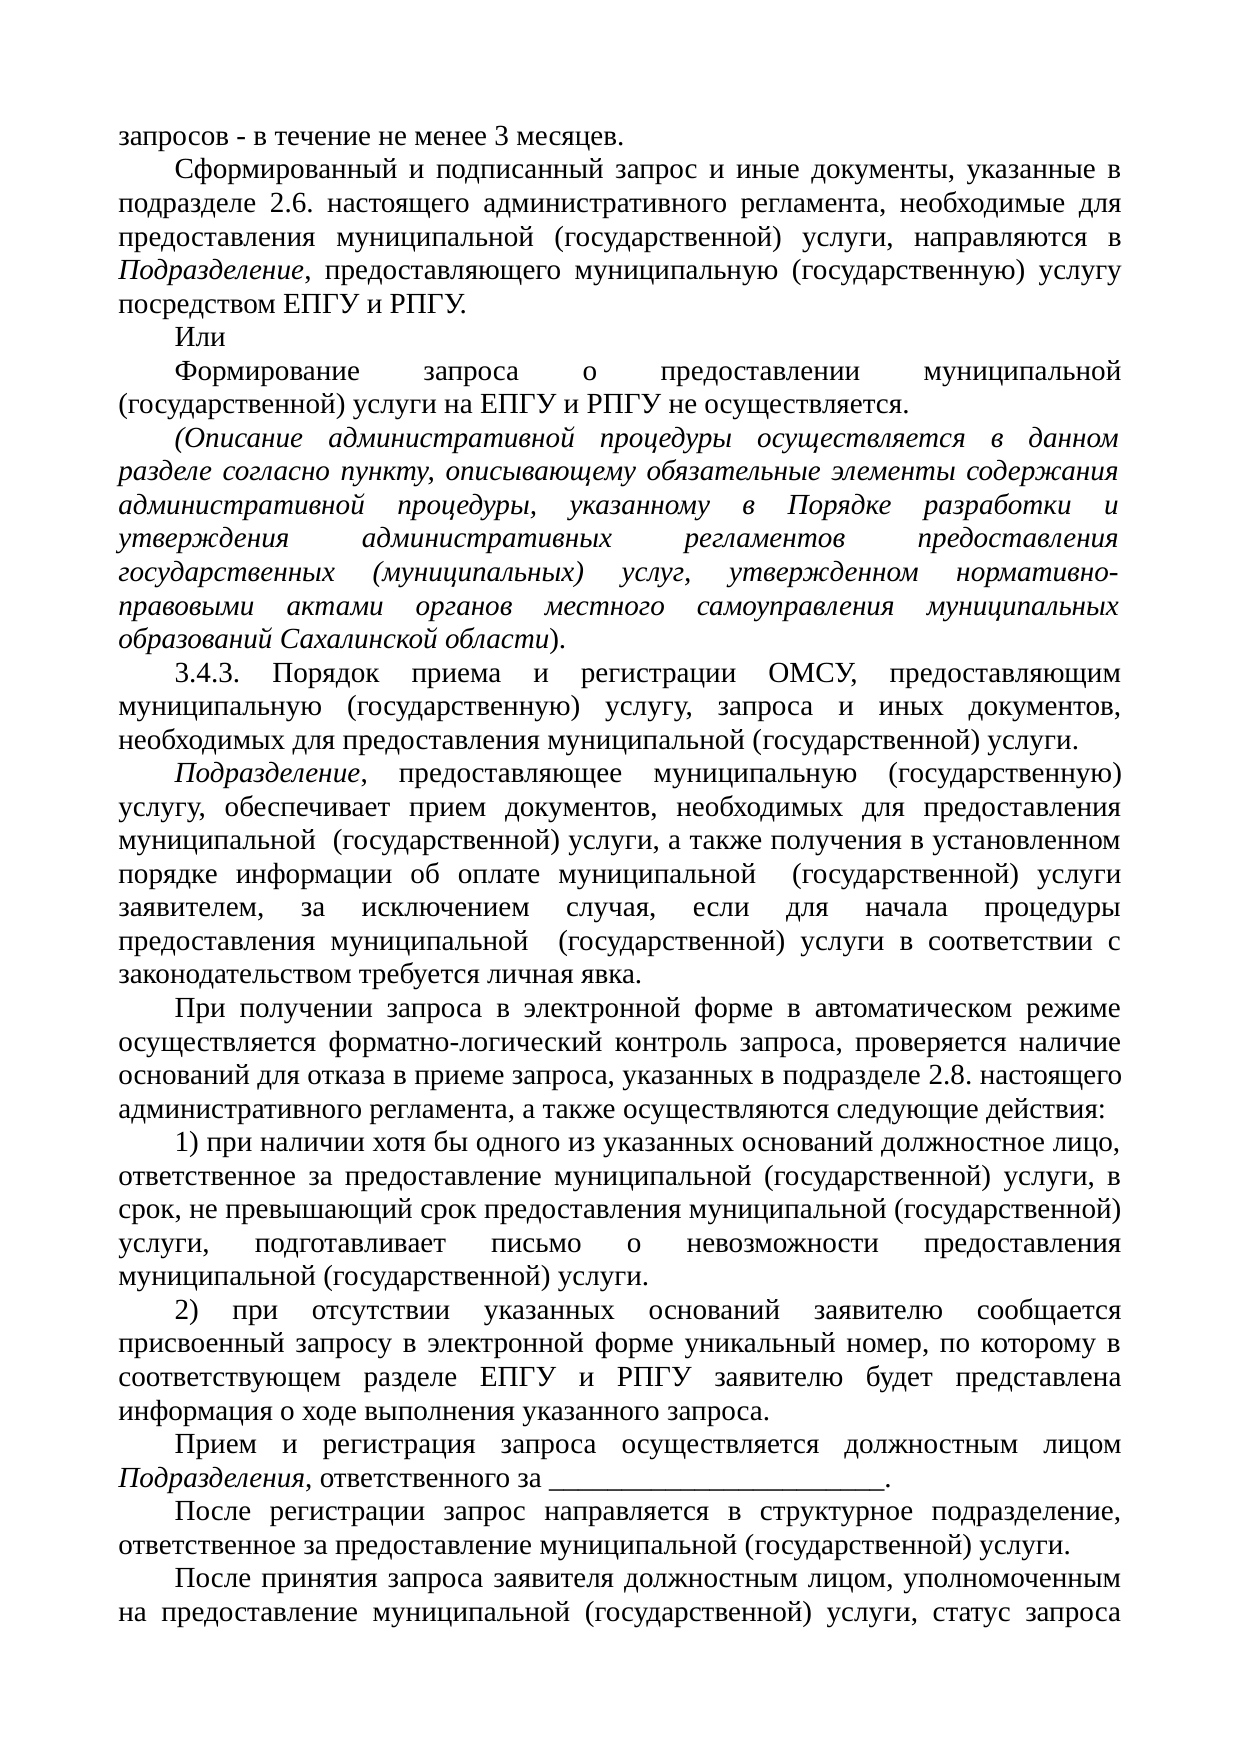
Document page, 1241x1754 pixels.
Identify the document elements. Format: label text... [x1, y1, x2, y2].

text 1) при наличии хотя бы одного из указанных оснований должностное лицо, ответственное за предоставление муниципальной (государственной) услуги, в срок, не превышающий срок предоставления муниципальной (государственной) услуги, подготавливает письмо о невозможности предоставления муниципальной (государственной) услуги. [118, 1124, 1122, 1292]
text Подразделение, предоставляющее муниципальную (государственную) услугу, обеспечивает прием документов, необходимых для предоставления муниципальной (государственной) услуги, а также получения в установленном порядке информации об оплате муниципальной (государственной) услуги заявителем, за исключением случая, если для начала процедуры предоставления муниципальной (государственной) услуги в соответствии с законодательством требуется личная явка. [118, 755, 1122, 990]
text После регистрации запрос направляется в структурное подразделение, ответственное за предоставление муниципальной (государственной) услуги. [118, 1493, 1122, 1560]
text 3.4.3. Порядок приема и регистрации ОМСУ, предоставляющим муниципальную (государственную) услугу, запроса и иных документов, необходимых для предоставления муниципальной (государственной) услуги. [118, 655, 1122, 755]
text Формирование запроса о предоставлении муниципальной (государственной) услуги на ЕПГУ и РПГУ не осуществляется. [118, 353, 1122, 420]
text (Описание административной процедуры осуществляется в данном разделе согласно пункту, описывающему обязательные элементы содержания административной процедуры, указанному в Порядке разработки и утверждения административных регламентов предоставления государственных (муниципальных) услуг, утвержденном нормативно-правовыми актами органов местного самоуправления муниципальных образований Сахалинской области). [118, 420, 1122, 655]
text 2) при отсутствии указанных оснований заявителю сообщается присвоенный запросу в электронной форме уникальный номер, по которому в соответствующем разделе ЕПГУ и РПГУ заявителю будет представлена информация о ходе выполнения указанного запроса. [118, 1292, 1122, 1426]
text запросов - в течение не менее 3 месяцев. [118, 118, 1122, 152]
text Сформированный и подписанный запрос и иные документы, указанные в подразделе 2.6. настоящего административного регламента, необходимые для предоставления муниципальной (государственной) услуги, направляются в Подразделение, предоставляющего муниципальную (государственную) услугу посредством ЕПГУ и РПГУ. [118, 152, 1122, 319]
text Или [118, 319, 1122, 353]
text После принятия запроса заявителя должностным лицом, уполномоченным на предоставление муниципальной (государственной) услуги, статус запроса [118, 1560, 1122, 1627]
text При получении запроса в электронной форме в автоматическом режиме осуществляется форматно-логический контроль запроса, проверяется наличие оснований для отказа в приеме запроса, указанных в подразделе 2.8. настоящего административного регламента, а также осуществляются следующие действия: [118, 990, 1122, 1124]
text Прием и регистрация запроса осуществляется должностным лицом Подразделения, ответственного за _______________________. [118, 1426, 1122, 1493]
